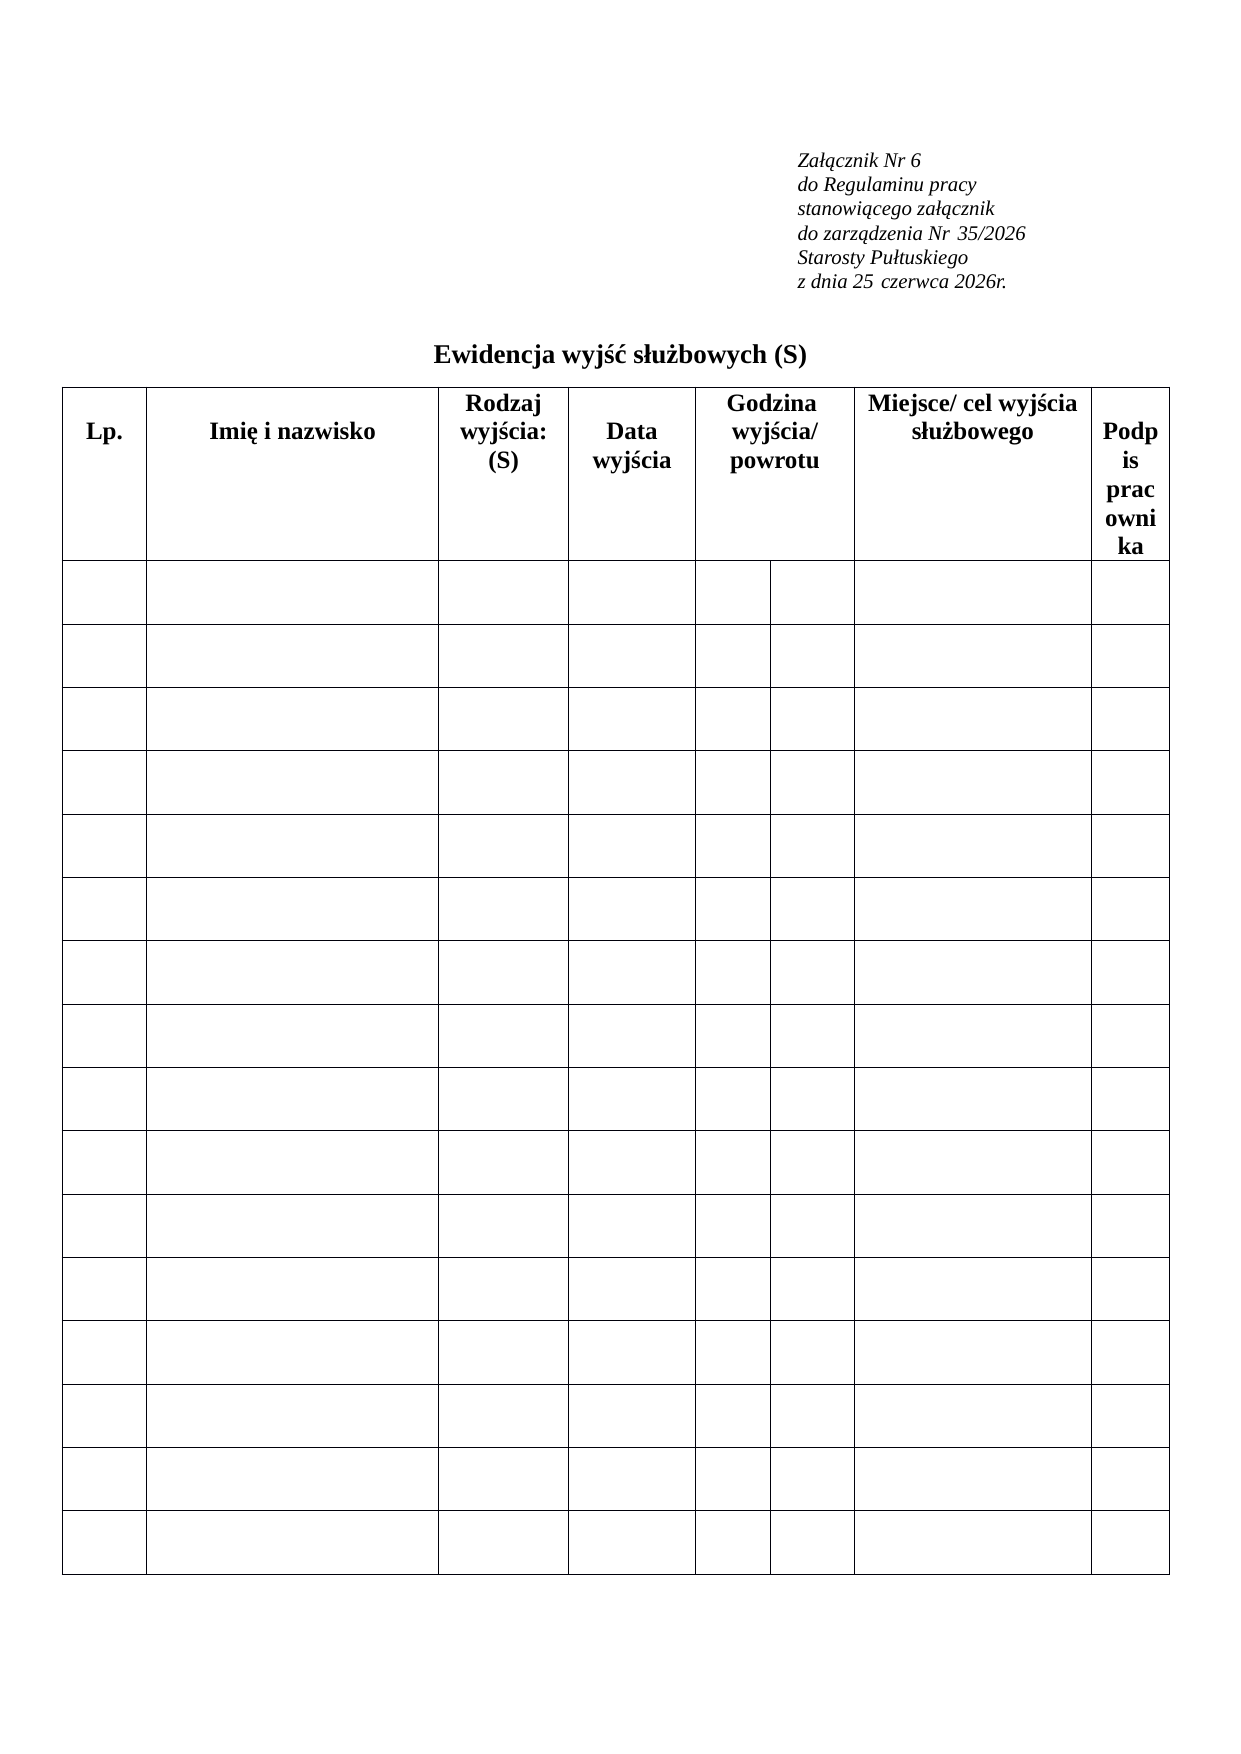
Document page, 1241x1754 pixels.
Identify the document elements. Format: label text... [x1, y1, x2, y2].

table_cell [439, 1258, 568, 1320]
table_cell [63, 1511, 146, 1573]
table_cell [771, 1068, 854, 1130]
table_cell [147, 1448, 438, 1510]
table_cell [147, 878, 438, 940]
table_cell [439, 941, 568, 1003]
table_header Godzina wyjścia/ powrotu [696, 388, 854, 560]
table_cell [63, 1005, 146, 1067]
table_cell [63, 878, 146, 940]
table_cell [771, 688, 854, 750]
table_cell [855, 1448, 1091, 1510]
text Ewidencja wyjść służbowych (S) [148, 339, 1093, 370]
table_cell [771, 815, 854, 877]
table_cell [147, 815, 438, 877]
table_cell [855, 941, 1091, 1003]
table_cell [771, 1511, 854, 1573]
table_cell [439, 1448, 568, 1510]
table_cell [696, 941, 770, 1003]
table_cell [439, 1068, 568, 1130]
table_cell [696, 688, 770, 750]
table_cell [696, 1511, 770, 1573]
table_cell [569, 941, 695, 1003]
table_cell [855, 688, 1091, 750]
table_cell [855, 1385, 1091, 1447]
table_cell [1092, 688, 1169, 750]
table_cell [855, 751, 1091, 813]
table_cell [771, 878, 854, 940]
table_cell [439, 878, 568, 940]
table_cell [771, 1321, 854, 1383]
table_cell [696, 561, 770, 623]
table_header Data wyjścia [569, 388, 695, 560]
table_cell [771, 1448, 854, 1510]
table_cell [63, 1131, 146, 1193]
table_header Lp. [63, 388, 146, 560]
table_cell [855, 1321, 1091, 1383]
table_cell [1092, 751, 1169, 813]
table_cell [147, 688, 438, 750]
table_cell [696, 1385, 770, 1447]
table_cell [569, 561, 695, 623]
table_cell [147, 1005, 438, 1067]
table_cell [696, 1321, 770, 1383]
table_cell [696, 1068, 770, 1130]
table_cell [771, 1195, 854, 1257]
table_cell [569, 815, 695, 877]
table_cell [855, 561, 1091, 623]
table_cell [63, 815, 146, 877]
table_cell [569, 688, 695, 750]
table_cell [771, 1385, 854, 1447]
text Załącznik Nr 6 do Regulaminu pracy stanowiącego załącznik do zarządzenia Nr 35/2026 Starosty Pułtuskiego z dnia 25 czerwca 2026r. [797, 148, 1093, 293]
table_cell [569, 1005, 695, 1067]
table_cell [696, 1448, 770, 1510]
table_cell [147, 1258, 438, 1320]
table_cell [147, 941, 438, 1003]
table_cell [696, 878, 770, 940]
table_cell [855, 815, 1091, 877]
table_cell [569, 751, 695, 813]
table_cell [63, 688, 146, 750]
table_cell [771, 561, 854, 623]
table_cell [696, 751, 770, 813]
table_cell [696, 625, 770, 687]
table_cell [439, 688, 568, 750]
table_cell [569, 1511, 695, 1573]
table_cell [1092, 1005, 1169, 1067]
table_cell [439, 1131, 568, 1193]
table_cell [147, 1321, 438, 1383]
table_cell [147, 751, 438, 813]
table_cell [855, 1005, 1091, 1067]
table_cell [1092, 1195, 1169, 1257]
table_cell [855, 1195, 1091, 1257]
table_cell [1092, 1258, 1169, 1320]
table_cell [147, 1195, 438, 1257]
table_cell [569, 1195, 695, 1257]
table_cell [771, 941, 854, 1003]
table_cell [63, 1258, 146, 1320]
table_cell [1092, 815, 1169, 877]
table_cell [1092, 1068, 1169, 1130]
table_cell [439, 1511, 568, 1573]
table_cell [147, 561, 438, 623]
table_header Rodzaj wyjścia: (S) [439, 388, 568, 560]
table_cell [855, 625, 1091, 687]
table_cell [1092, 878, 1169, 940]
table_cell [63, 1068, 146, 1130]
table_cell [439, 1195, 568, 1257]
table_cell [147, 1068, 438, 1130]
table_cell [696, 1005, 770, 1067]
table_cell [569, 1131, 695, 1193]
table_cell [147, 1131, 438, 1193]
table_cell [771, 625, 854, 687]
table_cell [855, 1131, 1091, 1193]
table_cell [439, 561, 568, 623]
table_cell [439, 1005, 568, 1067]
table_cell [855, 878, 1091, 940]
table_header Imię i nazwisko [147, 388, 438, 560]
table_cell [569, 1385, 695, 1447]
table_cell [696, 1131, 770, 1193]
table_cell [63, 561, 146, 623]
table_cell [855, 1258, 1091, 1320]
table_cell [439, 1385, 568, 1447]
table_cell [855, 1511, 1091, 1573]
table_cell [771, 1258, 854, 1320]
table_cell [1092, 1511, 1169, 1573]
table_cell [855, 1068, 1091, 1130]
table_cell [1092, 1321, 1169, 1383]
table_cell [569, 625, 695, 687]
table_cell [696, 815, 770, 877]
table_cell [63, 1385, 146, 1447]
table_cell [1092, 561, 1169, 623]
table_cell [771, 1131, 854, 1193]
table_cell [569, 1068, 695, 1130]
table_cell [1092, 941, 1169, 1003]
table_cell [63, 1321, 146, 1383]
table_cell [1092, 1131, 1169, 1193]
table_cell [63, 1448, 146, 1510]
table_cell [771, 751, 854, 813]
table_cell [569, 1321, 695, 1383]
table_cell [569, 1448, 695, 1510]
table_cell [147, 1511, 438, 1573]
table_cell [439, 751, 568, 813]
table_cell [569, 878, 695, 940]
table_header Miejsce/ cel wyjścia służbowego [855, 388, 1091, 560]
table_cell [1092, 1385, 1169, 1447]
table_cell [439, 815, 568, 877]
table_cell [147, 1385, 438, 1447]
table_cell [771, 1005, 854, 1067]
table_header Podpis pracownika [1092, 388, 1169, 560]
table_cell [63, 751, 146, 813]
table_cell [1092, 1448, 1169, 1510]
table_cell [63, 625, 146, 687]
table_cell [439, 1321, 568, 1383]
table_cell [147, 625, 438, 687]
table_cell [1092, 625, 1169, 687]
table_cell [696, 1258, 770, 1320]
table_cell [439, 625, 568, 687]
table_cell [63, 1195, 146, 1257]
table_cell [569, 1258, 695, 1320]
table_cell [63, 941, 146, 1003]
table_cell [696, 1195, 770, 1257]
